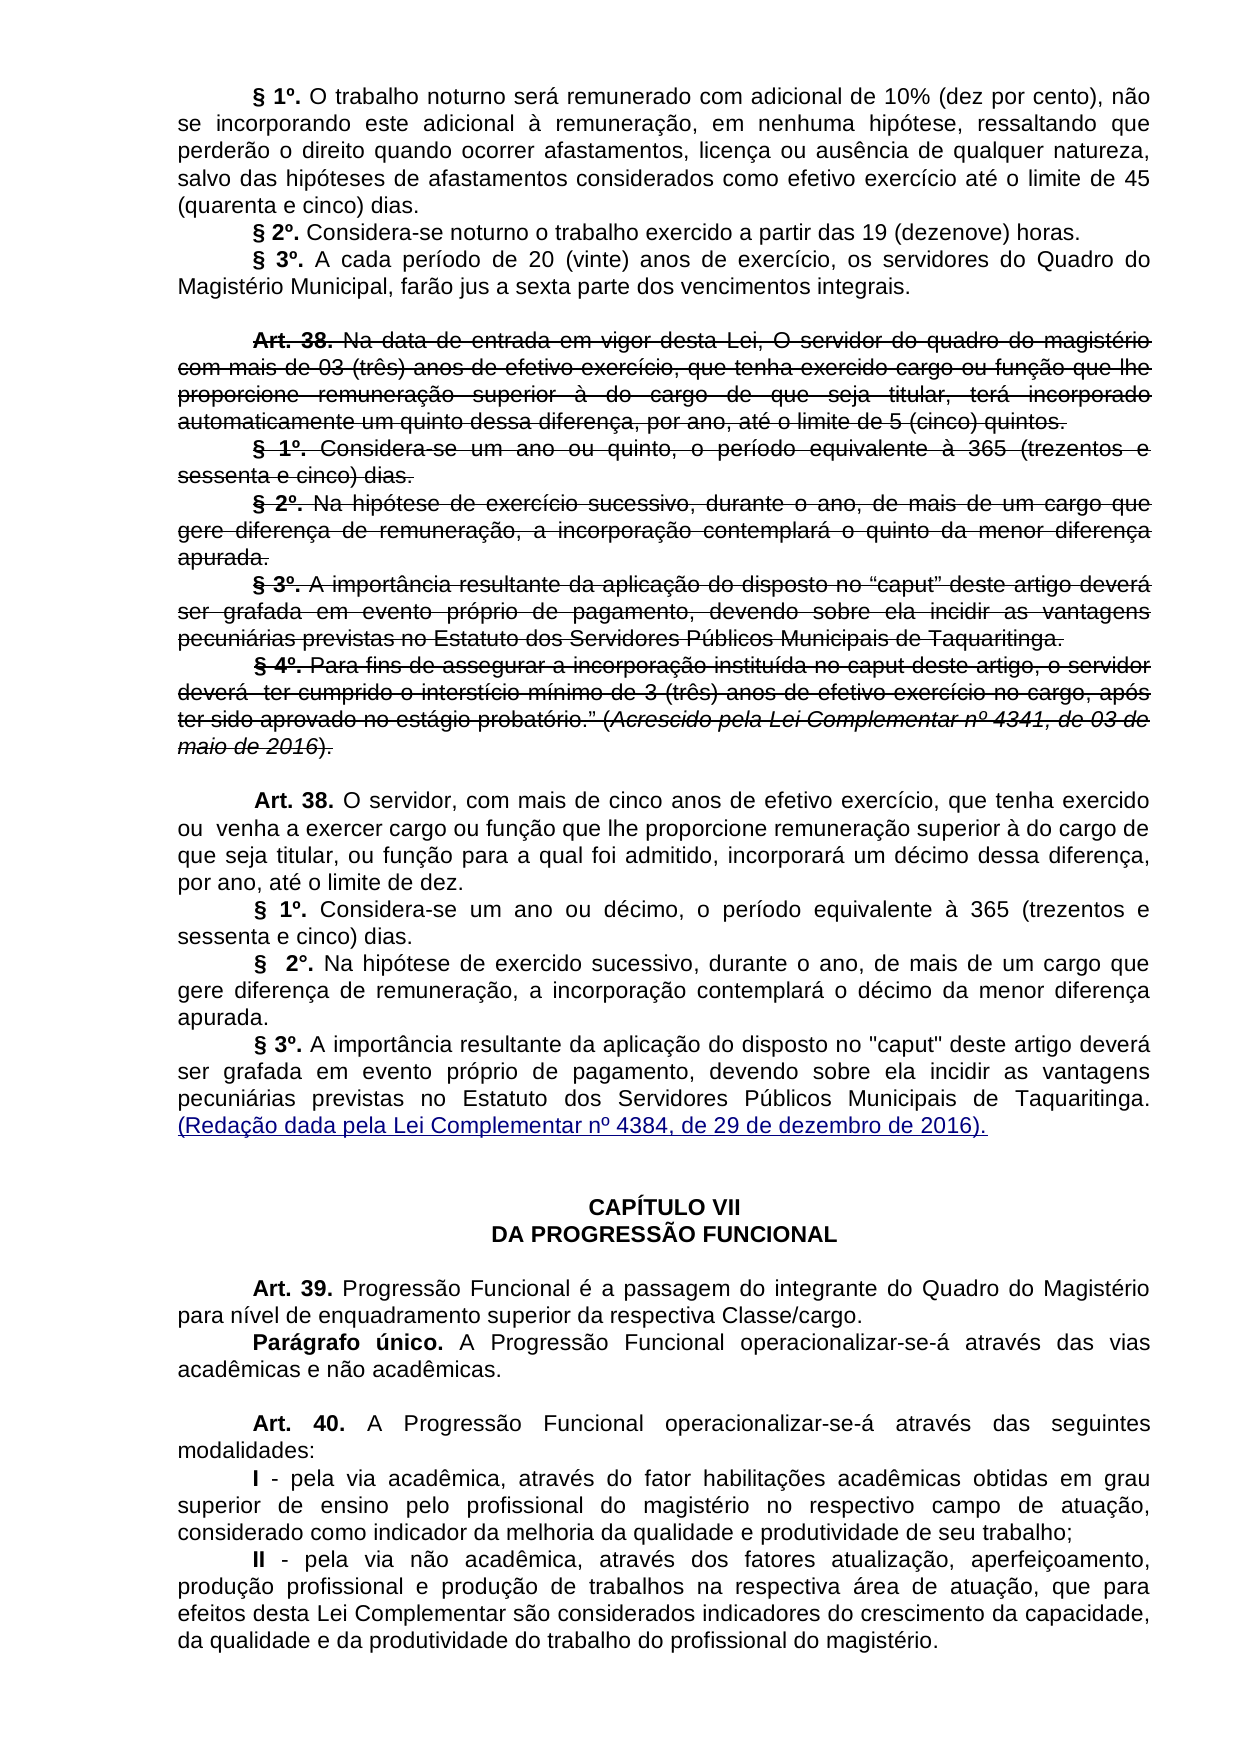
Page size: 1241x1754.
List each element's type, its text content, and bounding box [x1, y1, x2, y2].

text Art. 38. Na data de entrada em vigor desta Lei, O servidor do quadro do magistério com mais de 03 (três) anos de efetivo exercício, que tenha exercido cargo ou função que lhe proporcione remuneração superior à do cargo de que seja titular, terá incorporado automaticamente um quinto dessa diferença, por ano, até o limite de 5 (cinco) quintos. [177, 326, 1152, 368]
text Art. 38. Na data de entrada em vigor desta Lei, O servidor do quadro do magistério com mais de 03 (três) anos de efetivo exercício, que tenha exercido cargo ou função que lhe proporcione remuneração superior à do cargo de que seja titular, terá incorporado automaticamente um quinto dessa diferença, por ano, até o limite de 5 (cinco) quintos. [177, 396, 1152, 435]
text § 2°. Na hipótese de exercido sucessivo, durante o ano, de mais de um cargo que gere diferença de remuneração, a incorporação contemplará o décimo da menor diferença apurada. [177, 949, 1152, 1031]
text § 4º. Para fins de assegurar a incorporação instituída no caput deste artigo, o servidor deverá ter cumprido o interstício mínimo de 3 (três) anos de efetivo exercício no cargo, após ter sido aprovado no estágio probatório.” (Acrescido pela Lei Complementar nº 4341, de 03 de maio de 2016). [177, 651, 1152, 760]
text Parágrafo único. A Progressão Funcional operacionalizar-se-á através das vias acadêmicas e não acadêmicas. [177, 1328, 1152, 1383]
text II - pela via não acadêmica, através dos fatores atualização, aperfeiçoamento, produção profissional e produção de trabalhos na respectiva área de atuação, que para efeitos desta Lei Complementar são considerados indicadores do crescimento da capacidade, da qualidade e da produtividade do trabalho do profissional do magistério. [177, 1545, 1152, 1653]
text § 1º. Considera-se um ano ou quinto, o período equivalente à 365 (trezentos e sessenta e cinco) dias. [177, 435, 1152, 489]
text § 1º. Considera-se um ano ou décimo, o período equivalente à 365 (trezentos e sessenta e cinco) dias. [177, 895, 1152, 949]
text § 1º. O trabalho noturno será remunerado com adicional de 10% (dez por cento), não se incorporando este adicional à remuneração, em nenhuma hipótese, ressaltando que perderão o direito quando ocorrer afastamentos, licença ou ausência de qualquer natureza, salvo das hipóteses de afastamentos considerados como efetivo exercício até o limite de 45 (quarenta e cinco) dias. [177, 83, 1152, 218]
text DA PROGRESSÃO FUNCIONAL [177, 1220, 1152, 1247]
text Art. 39. Progressão Funcional é a passagem do integrante do Quadro do Magistério para nível de enquadramento superior da respectiva Classe/cargo. [177, 1274, 1152, 1328]
text § 3º. A importância resultante da aplicação do disposto no “caput” deste artigo deverá ser grafada em evento próprio de pagamento, devendo sobre ela incidir as vantagens pecuniárias previstas no Estatuto dos Servidores Públicos Municipais de Taquaritinga. [177, 570, 1152, 651]
text Art. 38. Na data de entrada em vigor desta Lei, O servidor do quadro do magistério com mais de 03 (três) anos de efetivo exercício, que tenha exercido cargo ou função que lhe proporcione remuneração superior à do cargo de que seja titular, terá incorporado automaticamente um quinto dessa diferença, por ano, até o limite de 5 (cinco) quintos. [177, 369, 1152, 395]
text § 2º. Considera-se noturno o trabalho exercido a partir das 19 (dezenove) horas. [177, 218, 1152, 245]
text Art. 40. A Progressão Funcional operacionalizar-se-á através das seguintes modalidades: [177, 1410, 1152, 1464]
text CAPÍTULO VII [177, 1193, 1152, 1220]
text § 2º. Na hipótese de exercício sucessivo, durante o ano, de mais de um cargo que gere diferença de remuneração, a incorporação contemplará o quinto da menor diferença apurada. [177, 532, 1152, 570]
text I - pela via acadêmica, através do fator habilitações acadêmicas obtidas em grau superior de ensino pelo profissional do magistério no respectivo campo de atuação, considerado como indicador da melhoria da qualidade e produtividade de seu trabalho; [177, 1464, 1152, 1545]
text § 3º. A importância resultante da aplicação do disposto no "caput" deste artigo deverá ser grafada em evento próprio de pagamento, devendo sobre ela incidir as vantagens pecuniárias previstas no Estatuto dos Servidores Públicos Municipais de Taquaritinga.(Redação dada pela Lei Complementar nº 4384, de 29 de dezembro de 2016). [177, 1031, 1152, 1139]
text § 3º. A cada período de 20 (vinte) anos de exercício, os servidores do Quadro do Magistério Municipal, farão jus a sexta parte dos vencimentos integrais. [177, 245, 1152, 299]
text Art. 38. O servidor, com mais de cinco anos de efetivo exercício, que tenha exercido ou venha a exercer cargo ou função que lhe proporcione remuneração superior à do cargo de que seja titular, ou função para a qual foi admitido, incorporará um décimo dessa diferença, por ano, até o limite de dez. [177, 787, 1152, 895]
text § 2º. Na hipótese de exercício sucessivo, durante o ano, de mais de um cargo que gere diferença de remuneração, a incorporação contemplará o quinto da menor diferença apurada. [177, 489, 1152, 531]
